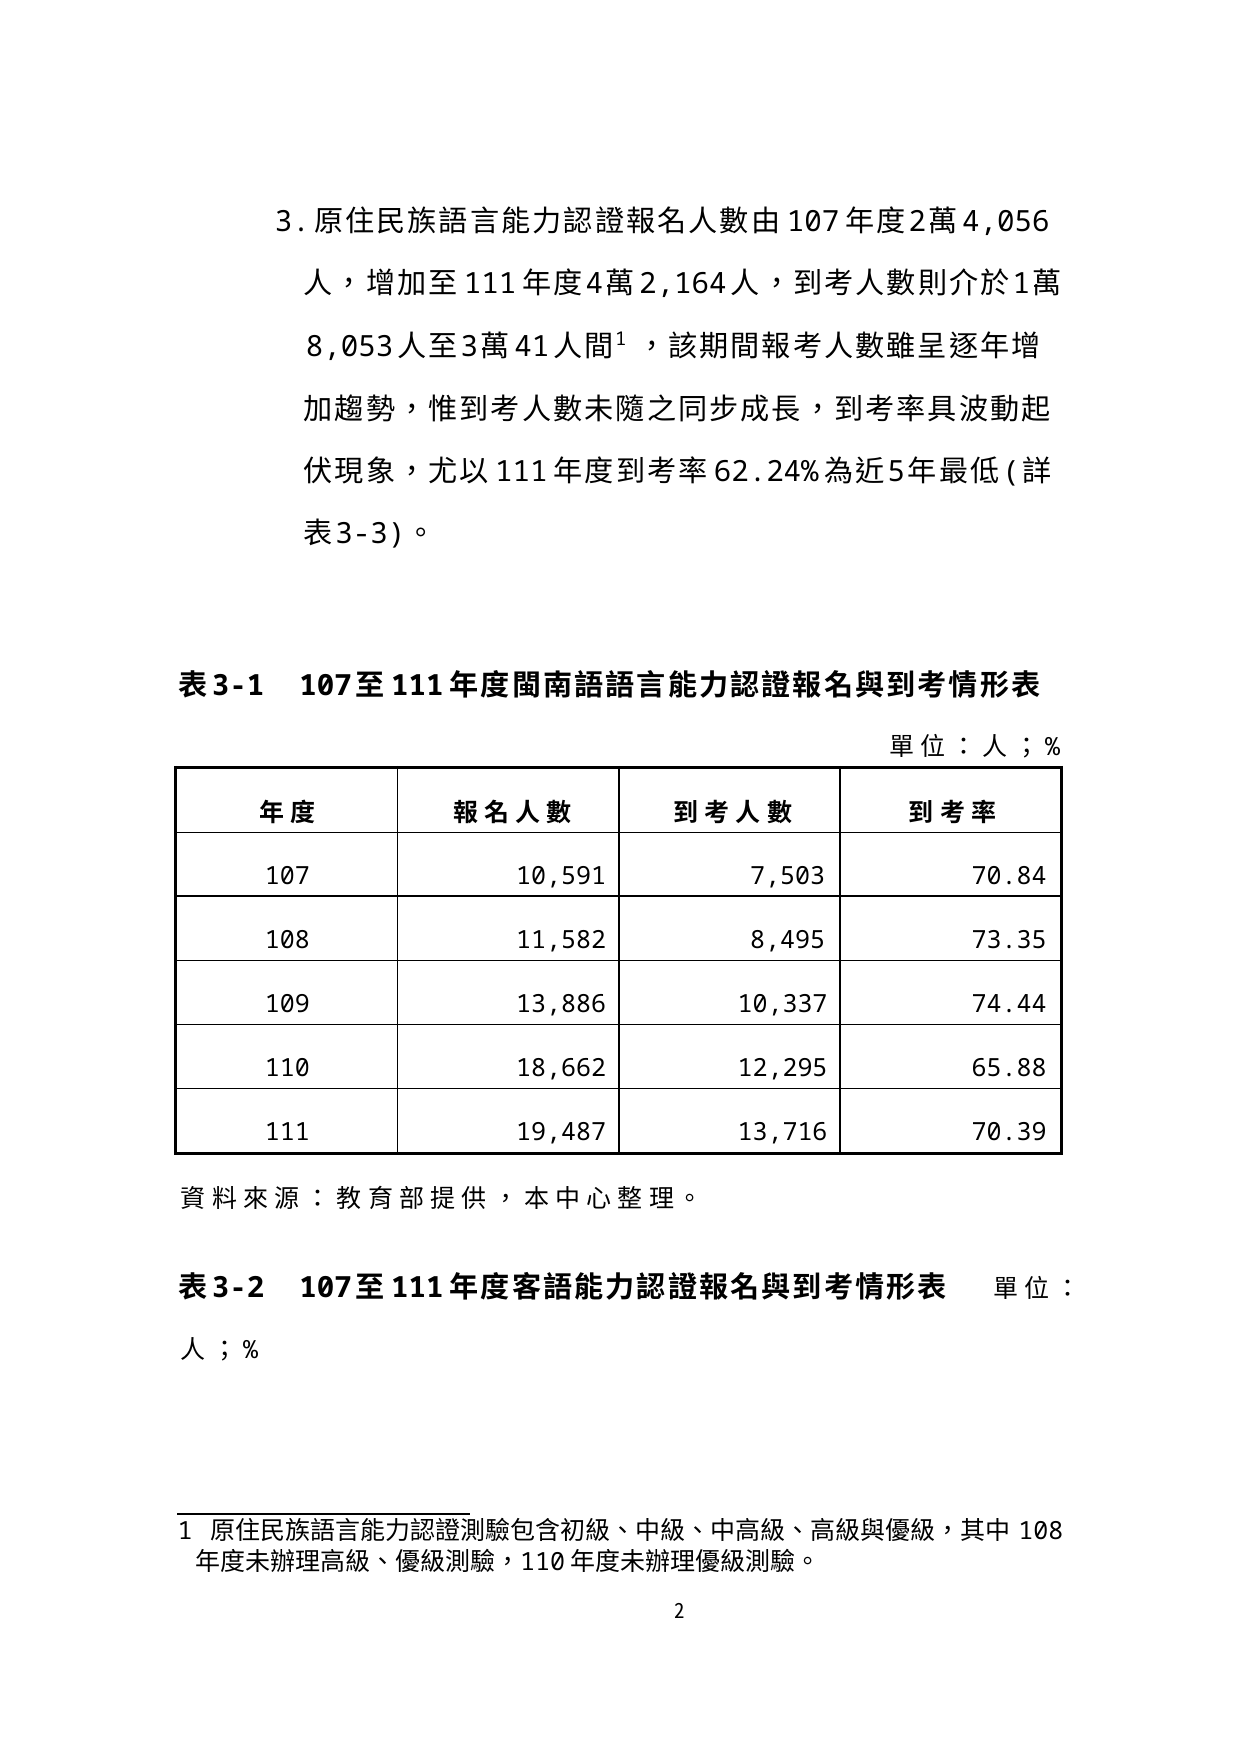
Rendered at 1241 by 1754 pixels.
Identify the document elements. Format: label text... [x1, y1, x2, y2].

table_cell 7,503 [620, 833, 839, 895]
table_header 到考人數 [620, 769, 839, 831]
table_cell 19,487 [398, 1089, 618, 1152]
text 3.原住民族語言能力認證報名人數由107年度2萬4,056人，增加至111年度4萬2,164人，到考人數則介於1萬8,053人至3萬41人間，該期間報考人數雖呈逐年增加趨勢，惟到考人數未隨之同步成長，到考率具波動起伏現象，尤以111年度到考率62.24%為近5年最低(詳表3-3)。 [266, 177, 1063, 552]
table_cell 70.39 [841, 1089, 1060, 1152]
table_cell 109 [177, 961, 397, 1023]
text 表3-1 107至111年度閩南語語言能力認證報名與到考情形表 [177, 641, 1063, 703]
table_header 報名人數 [398, 769, 618, 831]
table_cell 65.88 [841, 1025, 1060, 1088]
text 單位：人；% [177, 703, 1063, 766]
table_cell 110 [177, 1025, 397, 1088]
table_cell 10,591 [398, 833, 618, 895]
table_cell 10,337 [620, 961, 839, 1023]
table_cell 12,295 [620, 1025, 839, 1088]
table_cell 74.44 [841, 961, 1060, 1023]
table_cell 108 [177, 897, 397, 959]
text 表3-2 107至111年度客語能力認證報名與到考情形表 單位：人；% [177, 1243, 1063, 1368]
table_cell 8,495 [620, 897, 839, 959]
table_cell 70.84 [841, 833, 1060, 895]
text 原住民族語言能力認證測驗包含初級、中級、中高級、高級與優級，其中108年度未辦理高級、優級測驗，110年度未辦理優級測驗。 [177, 1514, 1063, 1577]
text 資料來源：教育部提供，本中心整理。 [177, 1155, 1063, 1217]
table_header 年度 [177, 769, 397, 831]
table_cell 111 [177, 1089, 397, 1152]
table_cell 13,716 [620, 1089, 839, 1152]
table_cell 107 [177, 833, 397, 895]
table_cell 73.35 [841, 897, 1060, 959]
table_header 到考率 [841, 769, 1060, 831]
table_cell 11,582 [398, 897, 618, 959]
table_cell 13,886 [398, 961, 618, 1023]
table_cell 18,662 [398, 1025, 618, 1088]
